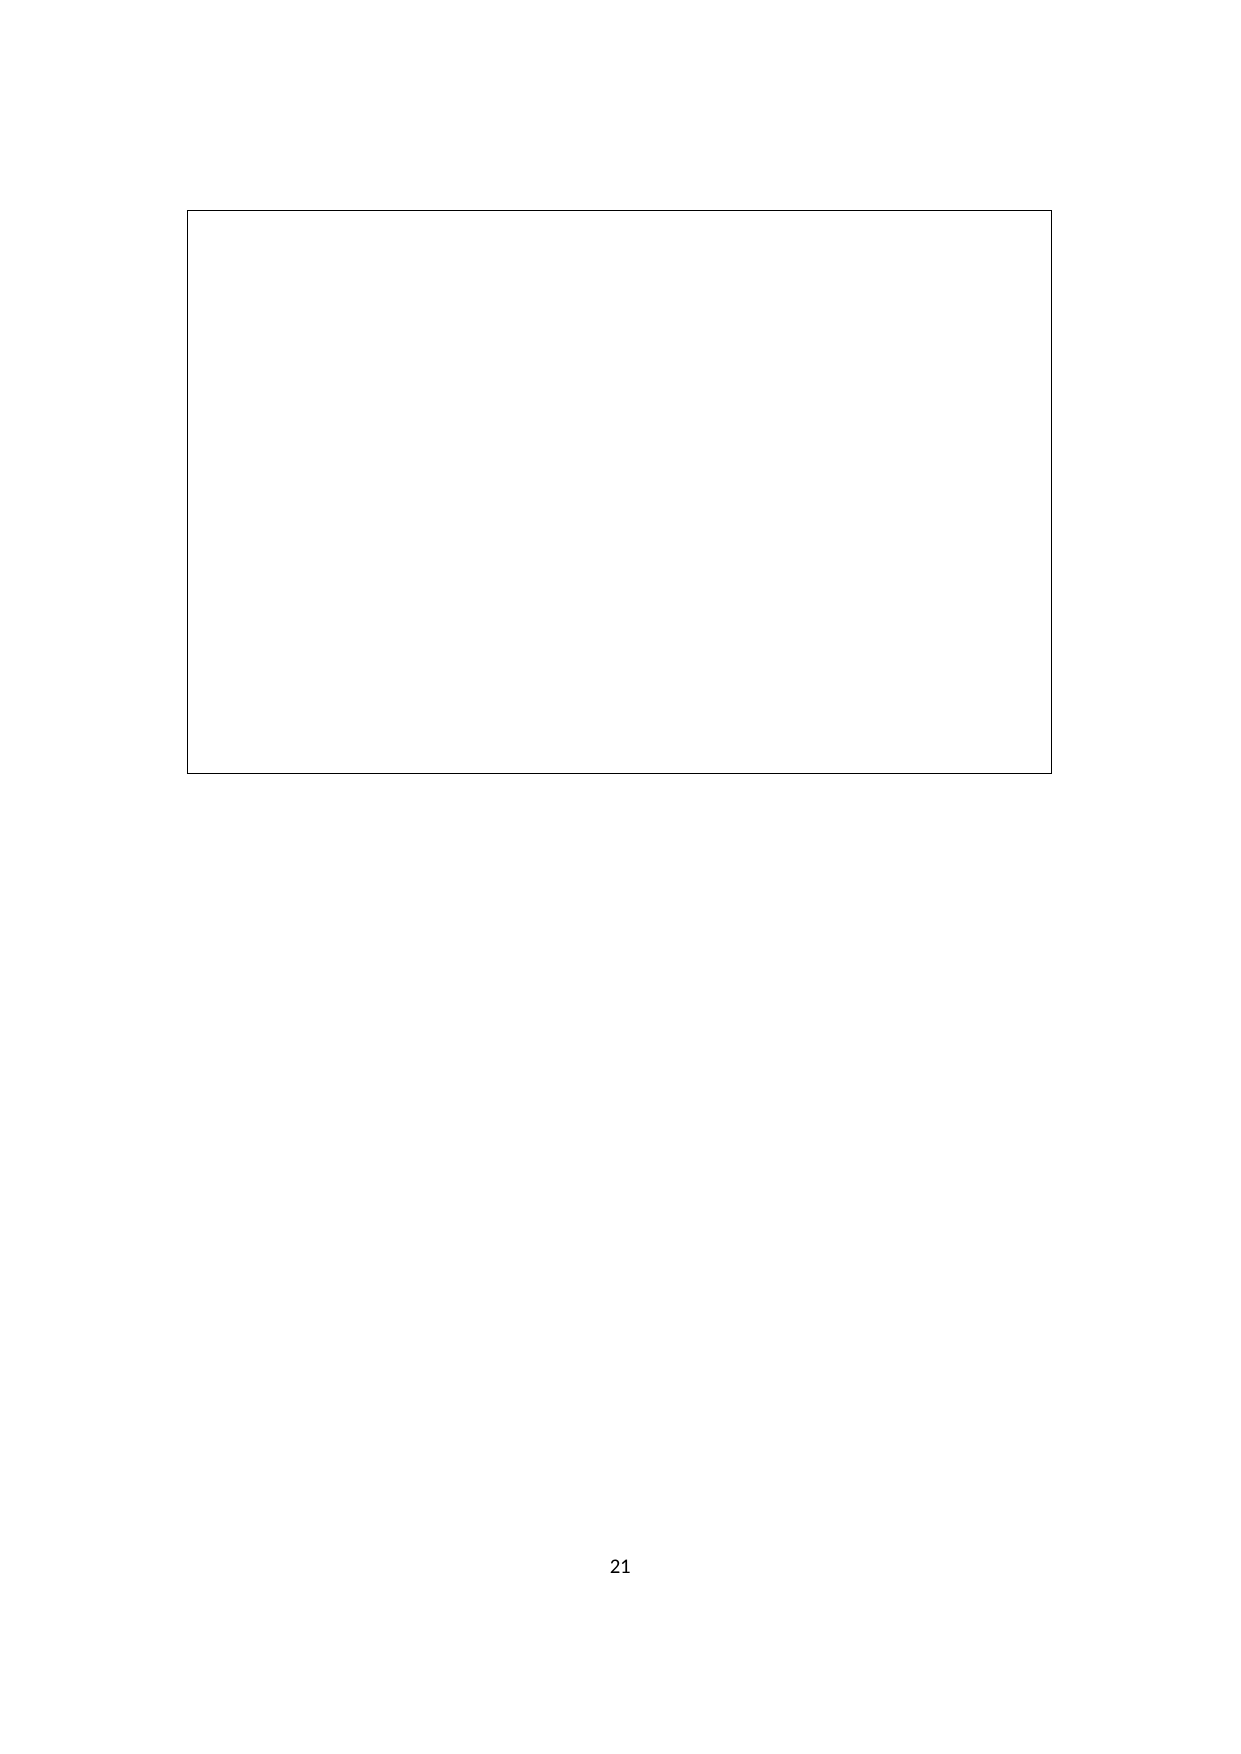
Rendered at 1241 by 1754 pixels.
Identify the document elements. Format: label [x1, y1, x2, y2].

table_header [188, 211, 1051, 772]
